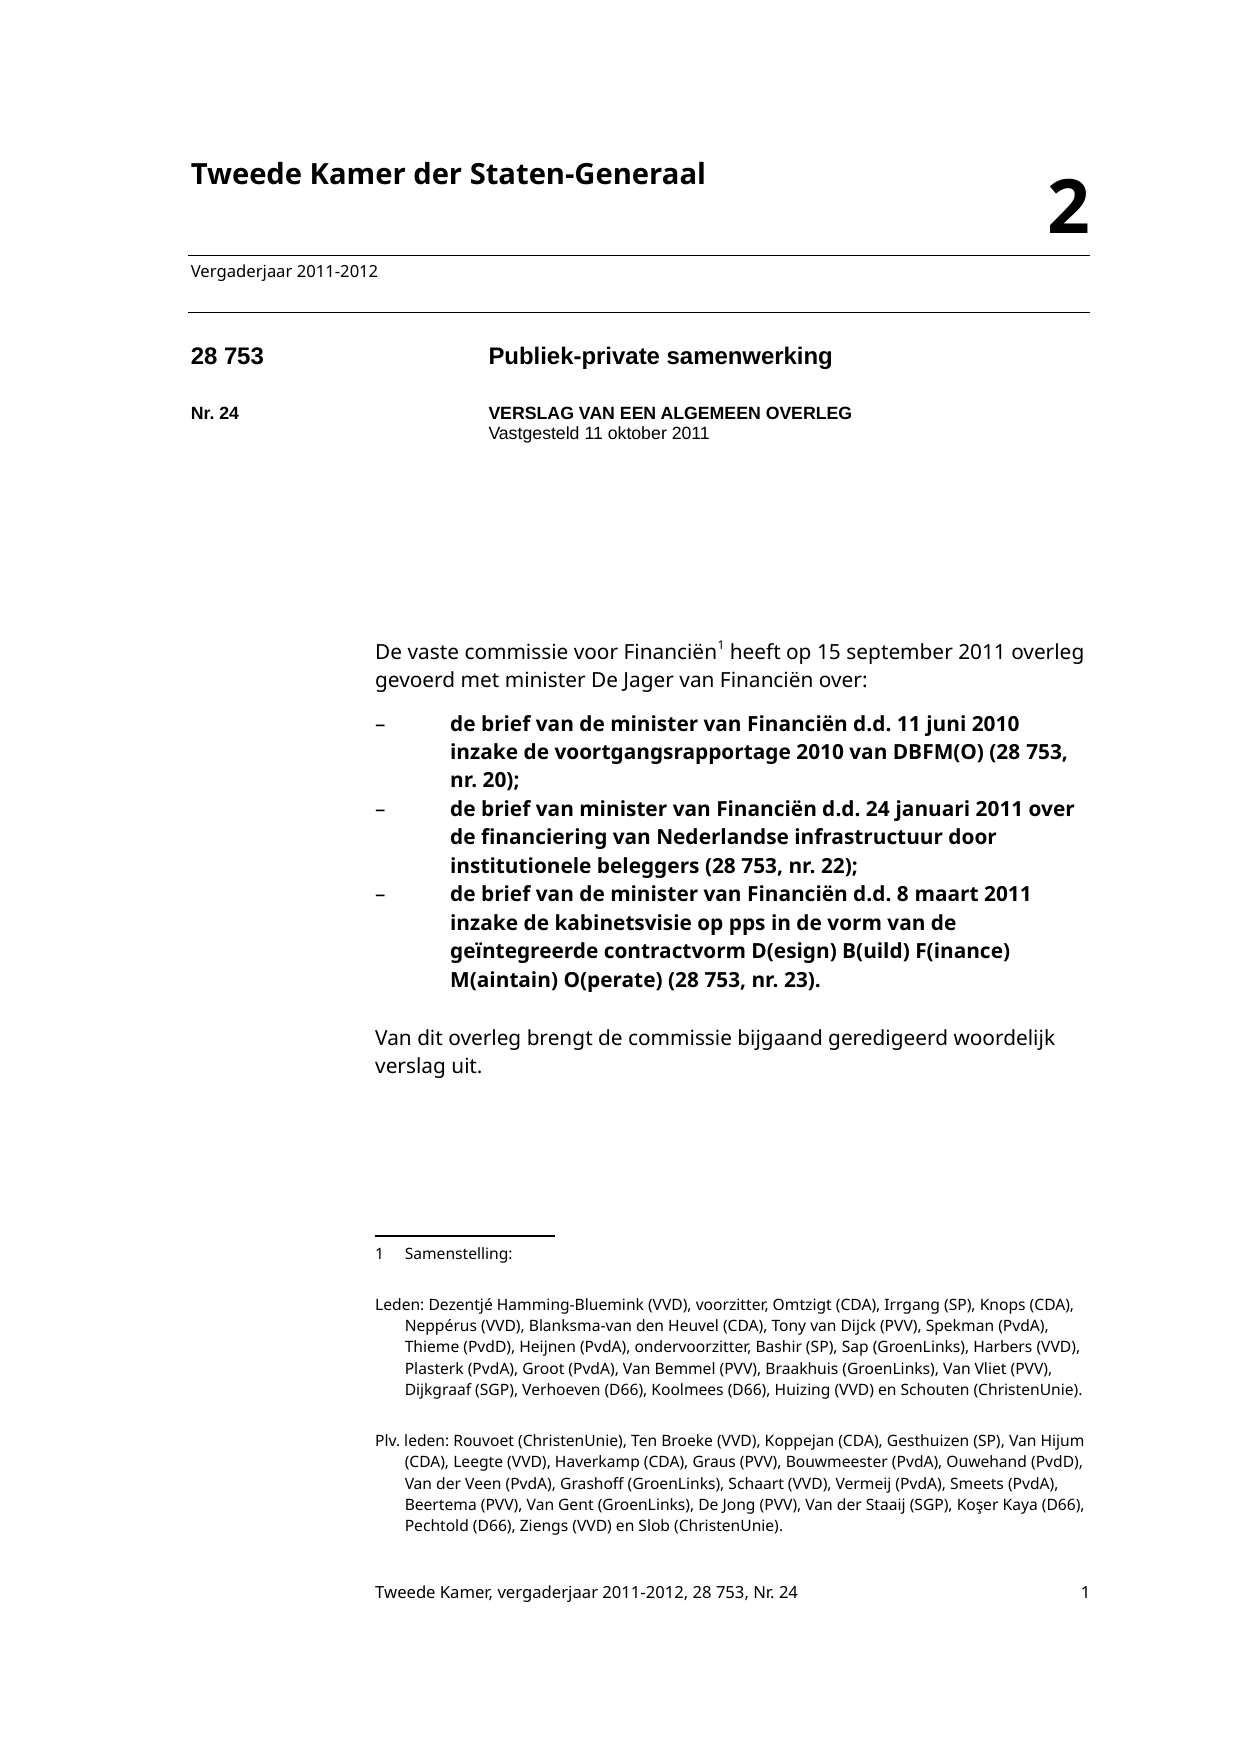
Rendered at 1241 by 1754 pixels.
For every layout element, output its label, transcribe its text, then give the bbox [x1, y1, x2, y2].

table_header 2 [910, 150, 1090, 255]
table_cell Vergaderjaar 2011-2012 [188, 256, 485, 312]
text Plv. leden: Rouvoet (ChristenUnie), Ten Broeke (VVD), Koppejan (CDA), Gesthuizen (SP), Van Hijum (CDA), Leegte (VVD), Haverkamp (CDA), Graus (PVV), Bouwmeester (PvdA), Ouwehand (PvdD), Van der Veen (PvdA), Grashoff (GroenLinks), Schaart (VVD), Vermeij (PvdA), Smeets (PvdA), Beertema (PVV), Van Gent (GroenLinks), De Jong (PVV), Van der Staaij (SGP), Koşer Kaya (D66), Pechtold (D66), Ziengs (VVD) en Slob (ChristenUnie). [375, 1337, 1090, 1536]
list de brief van minister van Financiën d.d. 24 januari 2011 over de financiering van Nederlandse infrastructuur door institutionele beleggers (28 753, nr. 22); [375, 794, 1090, 879]
table_cell Nr. 24 [188, 399, 485, 518]
table_cell [485, 256, 1090, 312]
text De vaste commissie voor Financiën heeft op 15 september 2011 overleg gevoerd met minister De Jager van Financiën over: [375, 637, 1090, 694]
text Samenstelling: [375, 1049, 1090, 1078]
table_header Tweede Kamer der Staten-Generaal [188, 150, 909, 255]
list de brief van de minister van Financiën d.d. 11 juni 2010 inzake de voortgangsrapportage 2010 van DBFM(O) (28 753, nr. 20); [375, 709, 1090, 794]
table_cell VERSLAG VAN EEN ALGEMEEN OVERLEG Vastgesteld 11 oktober 2011 [485, 399, 1090, 518]
table_cell [188, 313, 485, 339]
list de brief van de minister van Financiën d.d. 8 maart 2011 inzake de kabinetsvisie op pps in de vorm van de geïntegreerde contractvorm D(esign) B(uild) F(inance) M(aintain) O(perate) (28 753, nr. 23). [375, 879, 1090, 993]
table_cell 28 753 [188, 339, 485, 399]
table_cell [485, 313, 1090, 339]
table_cell Publiek-private samenwerking [485, 339, 1090, 399]
text Leden: Dezentjé Hamming-Bluemink (VVD), voorzitter, Omtzigt (CDA), Irrgang (SP), Knops (CDA), Neppérus (VVD), Blanksma-van den Heuvel (CDA), Tony van Dijck (PVV), Spekman (PvdA), Thieme (PvdD), Heijnen (PvdA), ondervoorzitter, Bashir (SP), Sap (GroenLinks), Harbers (VVD), Plasterk (PvdA), Groot (PvdA), Van Bemmel (PVV), Braakhuis (GroenLinks), Van Vliet (PVV), Dijkgraaf (SGP), Verhoeven (D66), Koolmees (D66), Huizing (VVD) en Schouten (ChristenUnie). [375, 1108, 1090, 1307]
